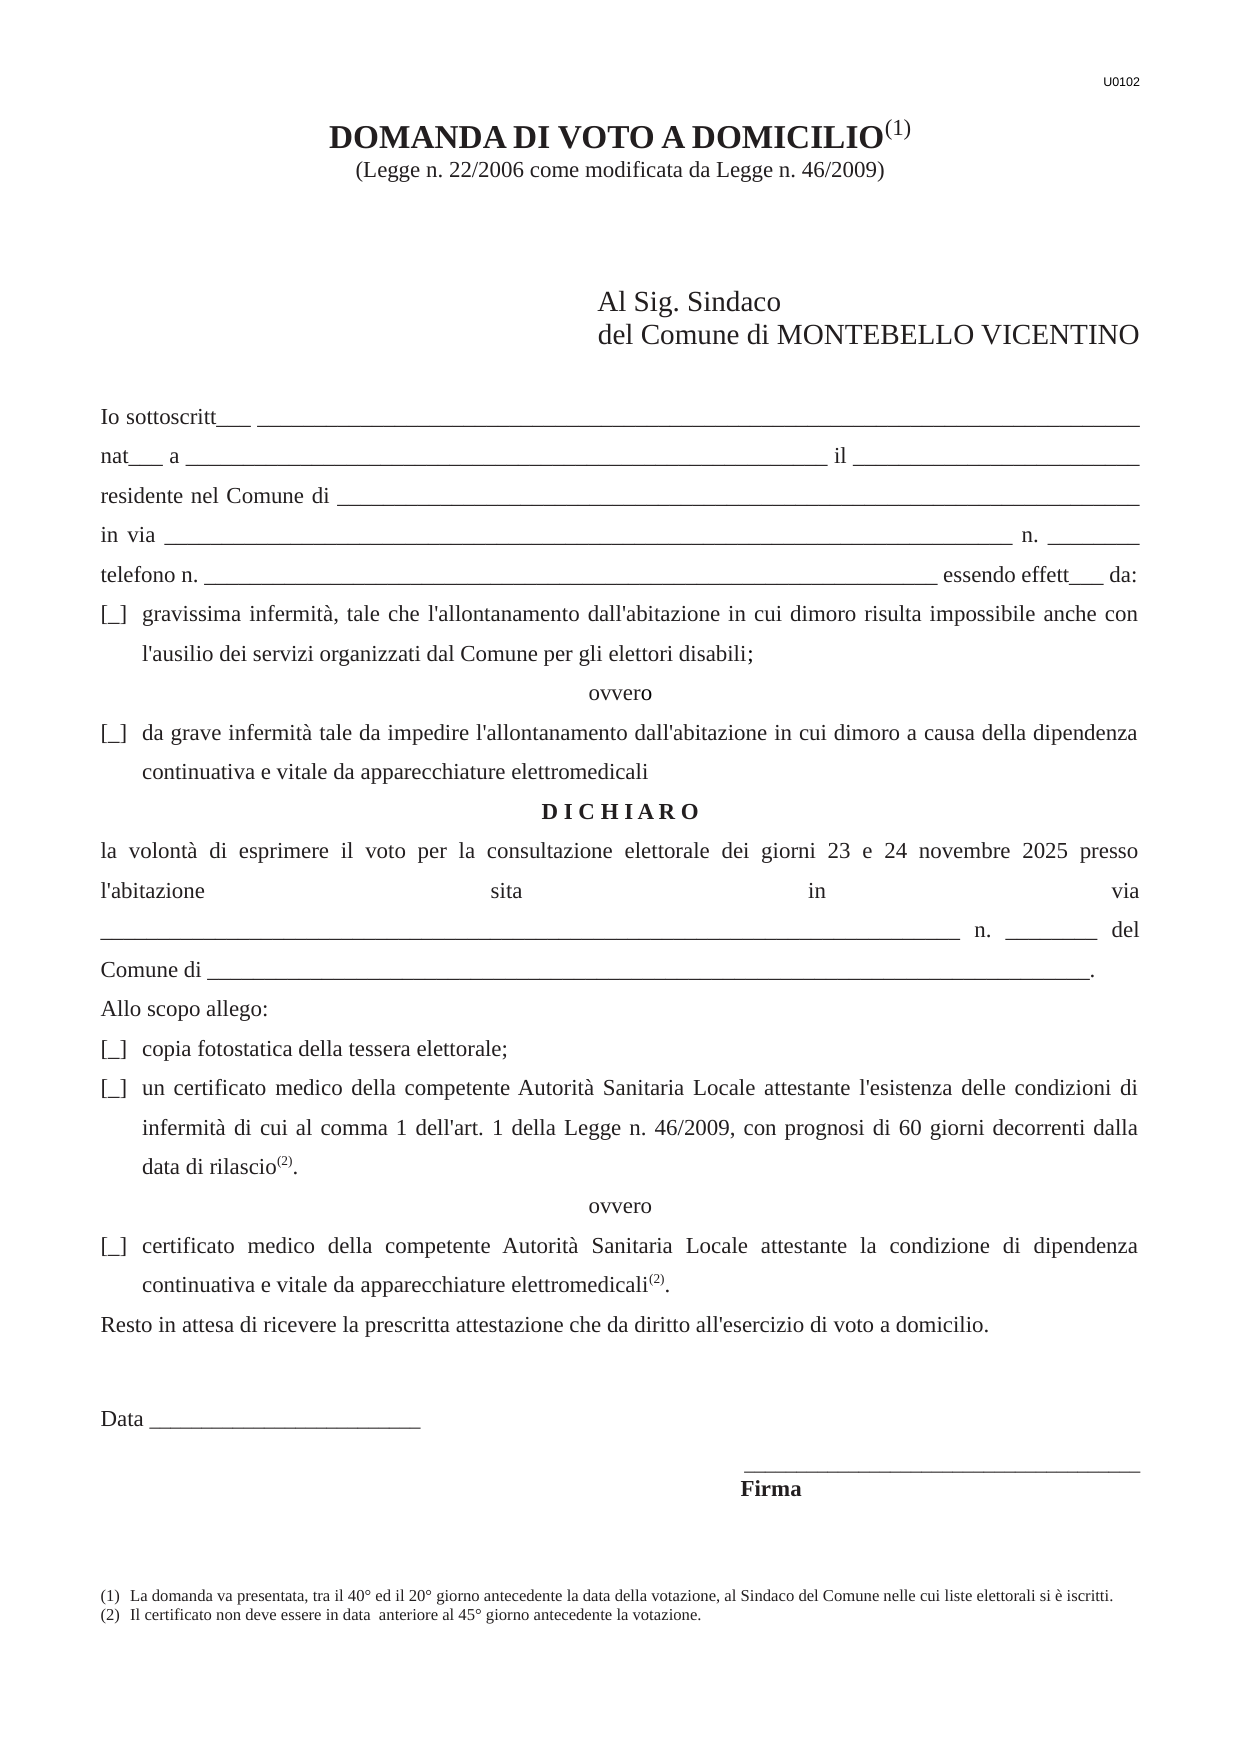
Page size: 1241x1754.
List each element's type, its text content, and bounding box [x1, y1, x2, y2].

text Allo scopo allego: [100, 995, 1140, 1021]
text (1) La domanda va presentata, tra il 40° ed il 20° giorno antecedente la data della votazione, al Sindaco del Comune nelle cui liste elettorali si è iscritti. [100, 1585, 1140, 1604]
text Data __________________________ [100, 1406, 1140, 1432]
text ovvero [100, 679, 1140, 706]
text D I C H I A R O [100, 798, 1140, 824]
text la volontà di esprimere il voto per la consultazione elettorale dei giorni 23 e 24 novembre 2025 presso l'abitazione sita in via ___________________________________________________________________________ n. ________ del Comune di _____________________________________________________________________________. [100, 837, 1140, 982]
text [_] certificato medico della competente Autorità Sanitaria Locale attestante la condizione di dipendenza continuativa e vitale da apparecchiature elettromedicali(2). [100, 1232, 1140, 1298]
text Resto in attesa di ricevere la prescritta attestazione che da diritto all'esercizio di voto a domicilio. [100, 1311, 1140, 1337]
text del Comune di MONTEBELLO VICENTINO [100, 317, 1140, 351]
text ovvero [100, 1192, 1140, 1219]
text Al Sig. Sindaco [563, 284, 1140, 317]
text [_] copia fotostatica della tessera elettorale; [100, 1034, 1140, 1061]
text DOMANDA DI VOTO A DOMICILIO(1) [100, 114, 1140, 156]
text ______________________________________ [100, 1451, 1140, 1475]
text [_] gravissima infermità, tale che l'allontanamento dall'abitazione in cui dimoro risulta impossibile anche con l'ausilio dei servizi organizzati dal Comune per gli elettori disabili; [100, 600, 1140, 666]
text (2) Il certificato non deve essere in data anteriore al 45° giorno antecedente la votazione. [100, 1604, 1140, 1624]
text [_] un certificato medico della competente Autorità Sanitaria Locale attestante l'esistenza delle condizioni di infermità di cui al comma 1 dell'art. 1 della Legge n. 46/2009, con prognosi di 60 giorni decorrenti dalla data di rilascio(2). [100, 1074, 1140, 1179]
text [_] da grave infermità tale da impedire l'allontanamento dall'abitazione in cui dimoro a causa della dipendenza continuativa e vitale da apparecchiature elettromedicali [100, 719, 1140, 784]
text Firma [700, 1475, 1140, 1501]
text Io sottoscritt___ _____________________________________________________________________________ nat___ a ________________________________________________________ il _________________________ residente nel Comune di ______________________________________________________________________ in via __________________________________________________________________________ n. ________ telefono n. ________________________________________________________________ essendo effett___ da: [100, 403, 1140, 587]
text (Legge n. 22/2006 come modificata da Legge n. 46/2009) [100, 156, 1140, 182]
